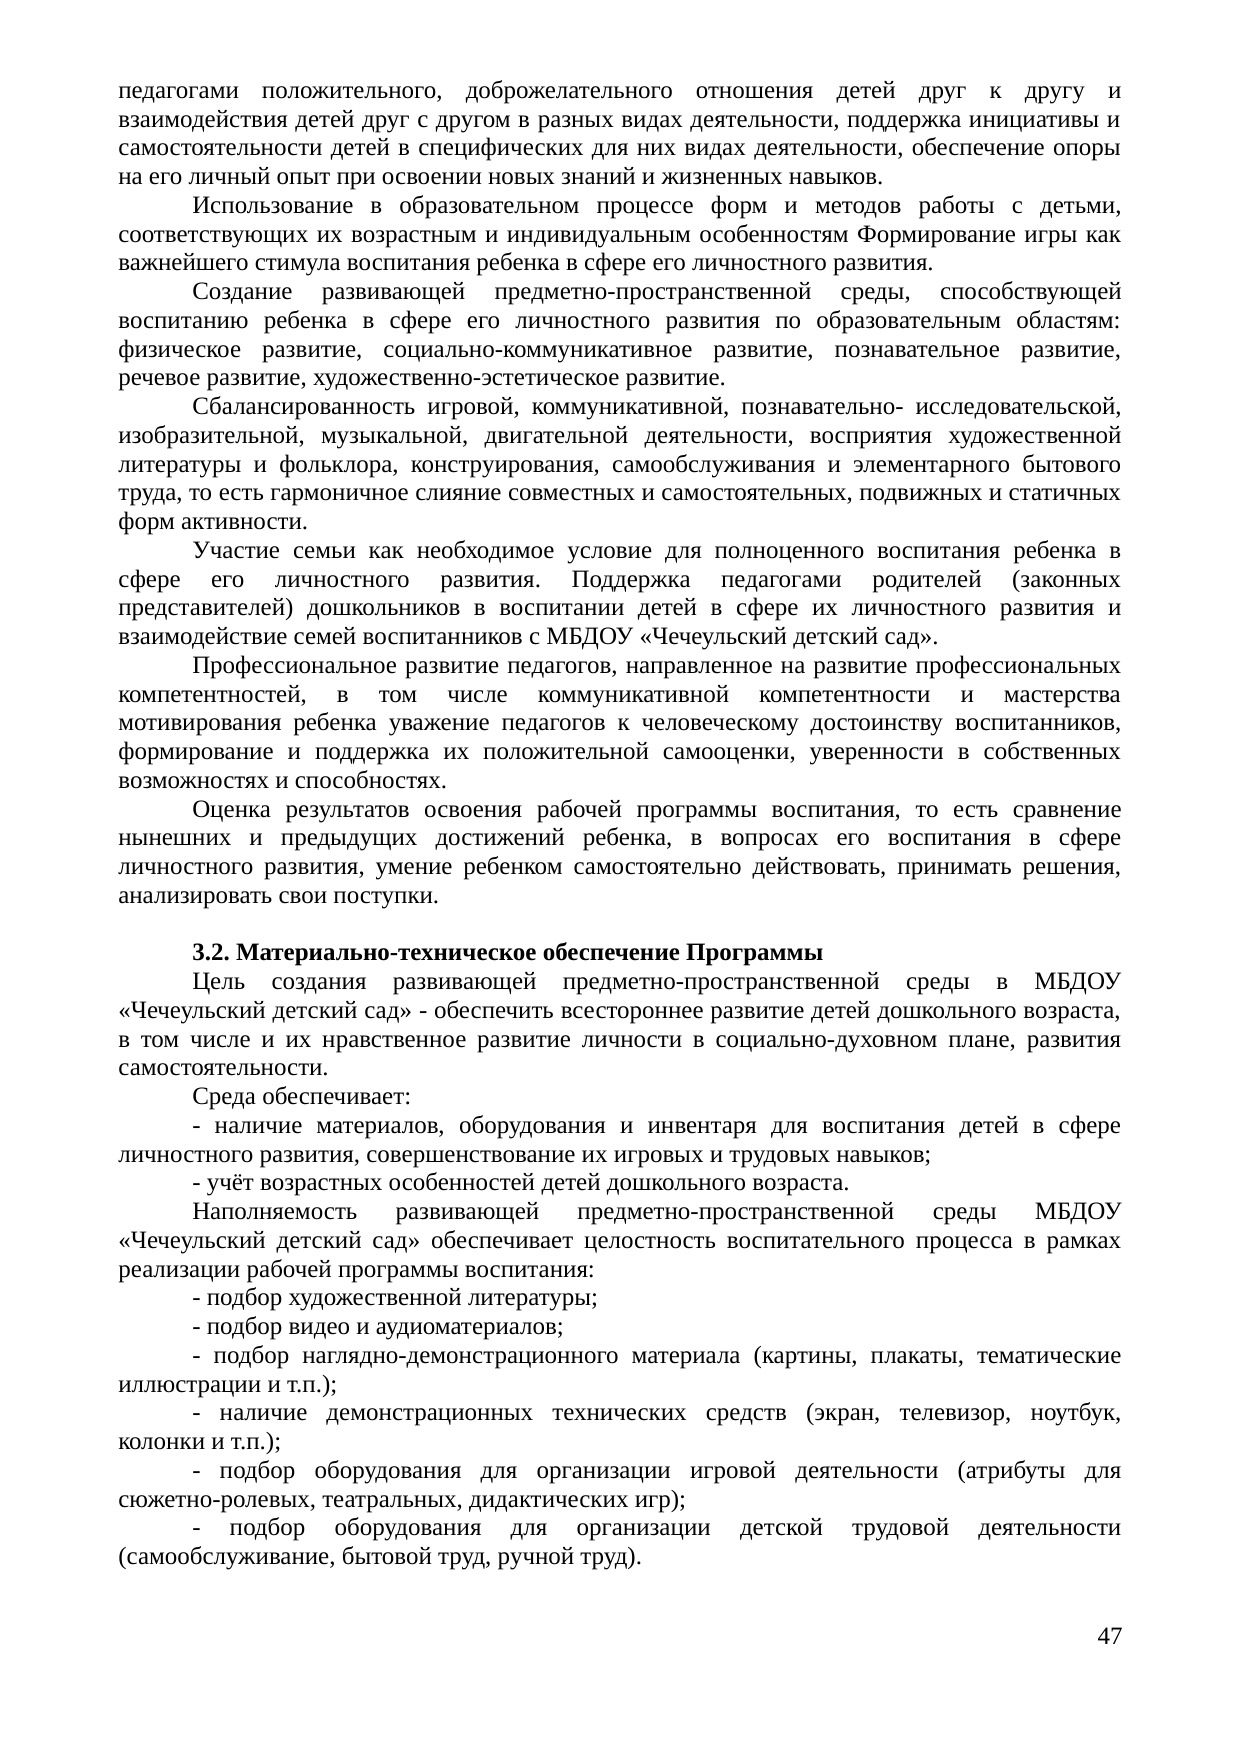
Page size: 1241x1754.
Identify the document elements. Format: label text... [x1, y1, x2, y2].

text - подбор оборудования для организации игровой деятельности (атрибуты для сюжетно-ролевых, театральных, дидактических игр); [118, 1455, 1122, 1512]
text Среда обеспечивает: [118, 1081, 1122, 1110]
text Использование в образовательном процессе форм и методов работы с детьми, соответствующих их возрастным и индивидуальным особенностям Формирование игры как важнейшего стимула воспитания ребенка в сфере его личностного развития. [118, 190, 1122, 276]
text - подбор оборудования для организации детской трудовой деятельности (самообслуживание, бытовой труд, ручной труд). [118, 1512, 1122, 1570]
text 3.2. Материально-техническое обеспечение Программы [118, 937, 1122, 966]
text Участие семьи как необходимое условие для полноценного воспитания ребенка в сфере его личностного развития. Поддержка педагогами родителей (законных представителей) дошкольников в воспитании детей в сфере их личностного развития и взаимодействие семей воспитанников с МБДОУ «Чечеульский детский сад». [118, 535, 1122, 650]
text педагогами положительного, доброжелательного отношения детей друг к другу и взаимодействия детей друг с другом в разных видах деятельности, поддержка инициативы и самостоятельности детей в специфических для них видах деятельности, обеспечение опоры на его личный опыт при освоении новых знаний и жизненных навыков. [118, 75, 1122, 190]
text Цель создания развивающей предметно-пространственной среды в МБДОУ «Чечеульский детский сад» - обеспечить всестороннее развитие детей дошкольного возраста, в том числе и их нравственное развитие личности в социально-духовном плане, развития самостоятельности. [118, 966, 1122, 1081]
text Создание развивающей предметно-пространственной среды, способствующей воспитанию ребенка в сфере его личностного развития по образовательным областям: физическое развитие, социально-коммуникативное развитие, познавательное развитие, речевое развитие, художественно-эстетическое развитие. [118, 276, 1122, 391]
text Оценка результатов освоения рабочей программы воспитания, то есть сравнение нынешних и предыдущих достижений ребенка, в вопросах его воспитания в сфере личностного развития, умение ребенком самостоятельно действовать, принимать решения, анализировать свои поступки. [118, 794, 1122, 909]
text Сбалансированность игровой, коммуникативной, познавательно- исследовательской, изобразительной, музыкальной, двигательной деятельности, восприятия художественной литературы и фольклора, конструирования, самообслуживания и элементарного бытового труда, то есть гармоничное слияние совместных и самостоятельных, подвижных и статичных форм активности. [118, 391, 1122, 535]
text - наличие демонстрационных технических средств (экран, телевизор, ноутбук, колонки и т.п.); [118, 1397, 1122, 1455]
text - подбор видео и аудиоматериалов; [118, 1311, 1122, 1340]
text - учёт возрастных особенностей детей дошкольного возраста. [118, 1167, 1122, 1196]
text - подбор наглядно-демонстрационного материала (картины, плакаты, тематические иллюстрации и т.п.); [118, 1340, 1122, 1397]
text Профессиональное развитие педагогов, направленное на развитие профессиональных компетентностей, в том числе коммуникативной компетентности и мастерства мотивирования ребенка уважение педагогов к человеческому достоинству воспитанников, формирование и поддержка их положительной самооценки, уверенности в собственных возможностях и способностях. [118, 650, 1122, 794]
text Наполняемость развивающей предметно-пространственной среды МБДОУ «Чечеульский детский сад» обеспечивает целостность воспитательного процесса в рамках реализации рабочей программы воспитания: [118, 1196, 1122, 1282]
text - подбор художественной литературы; [118, 1282, 1122, 1311]
text - наличие материалов, оборудования и инвентаря для воспитания детей в сфере личностного развития, совершенствование их игровых и трудовых навыков; [118, 1110, 1122, 1167]
